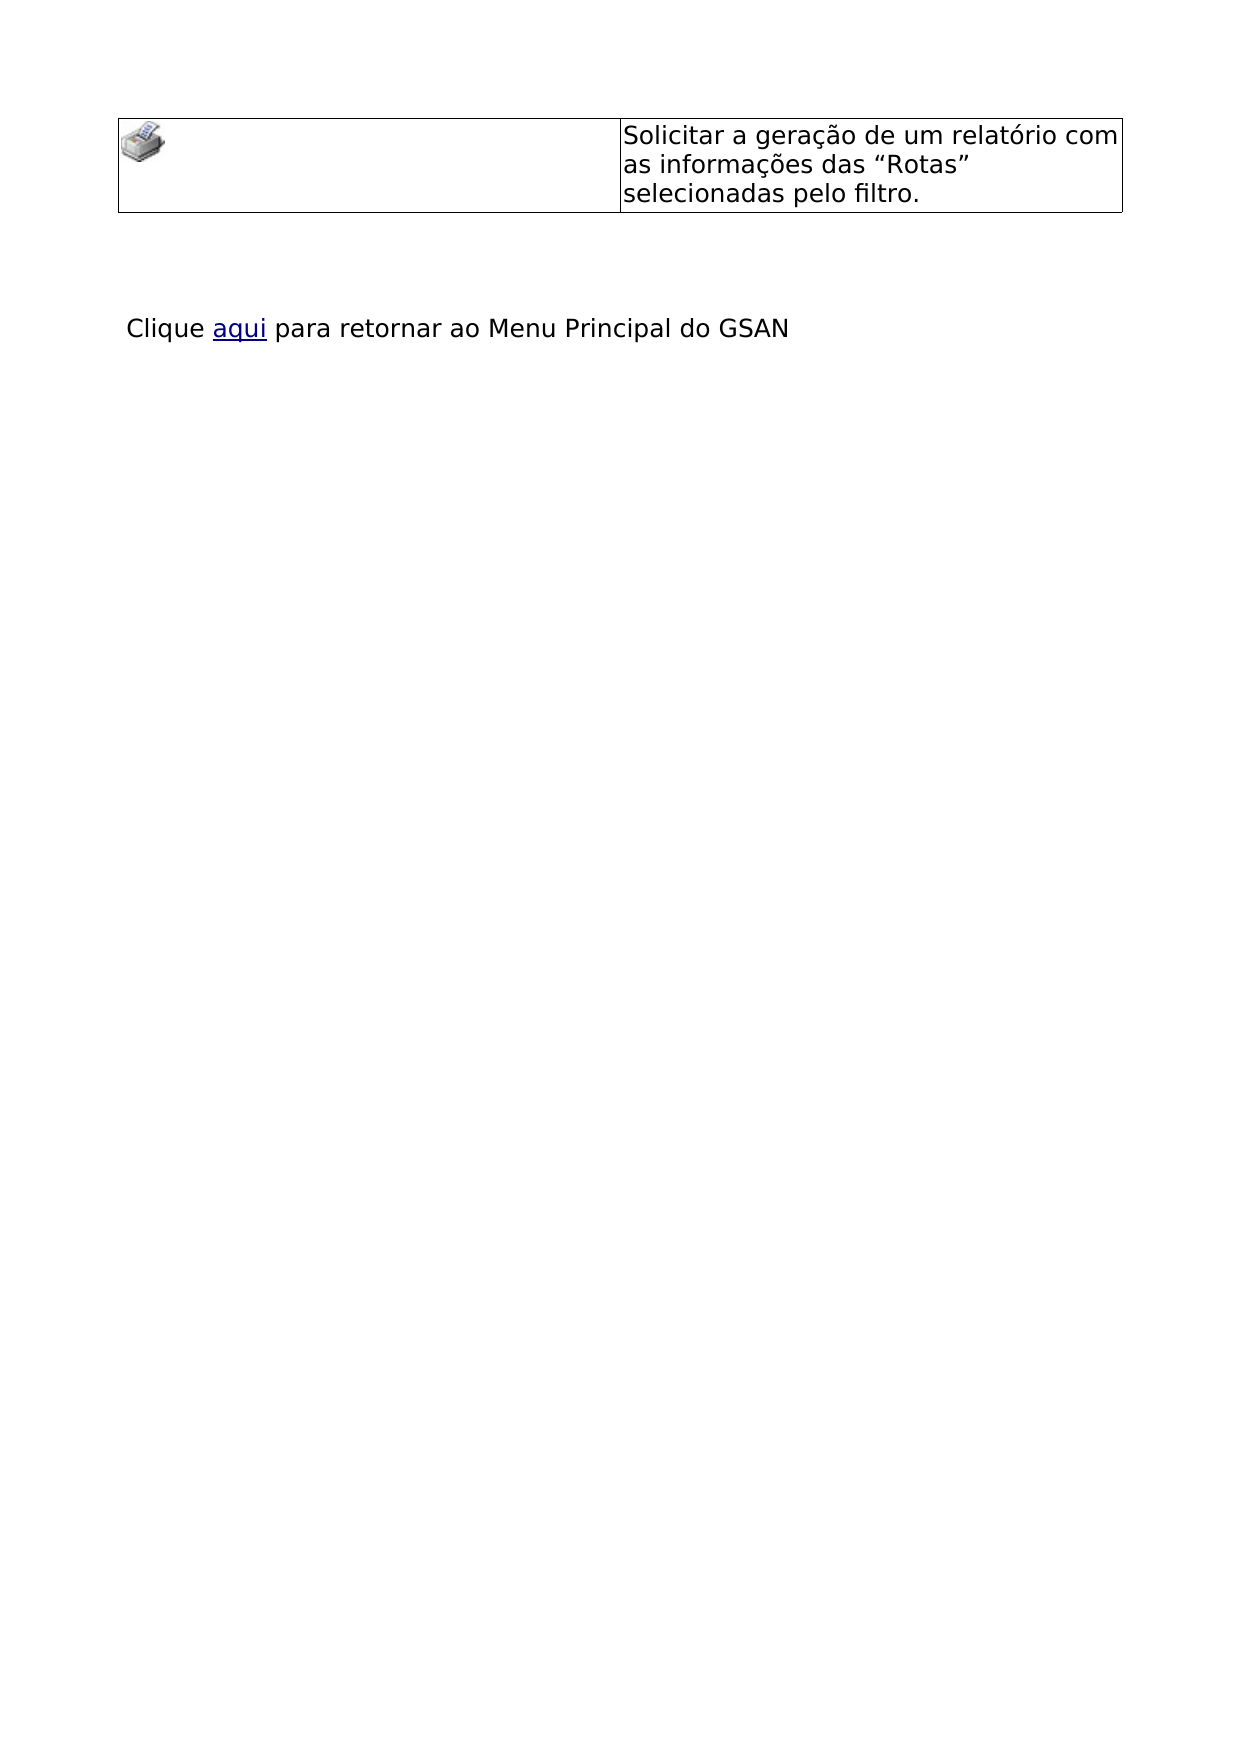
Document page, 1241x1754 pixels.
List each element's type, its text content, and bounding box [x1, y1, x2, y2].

text Clique aqui para retornar ao Menu Principal do GSAN [118, 226, 1122, 343]
table_cell [119, 119, 620, 212]
table_cell Solicitar a geração de um relatório com as informações das “Rotas” selecionadas pelo filtro. [621, 119, 1122, 212]
picture [121, 121, 165, 162]
